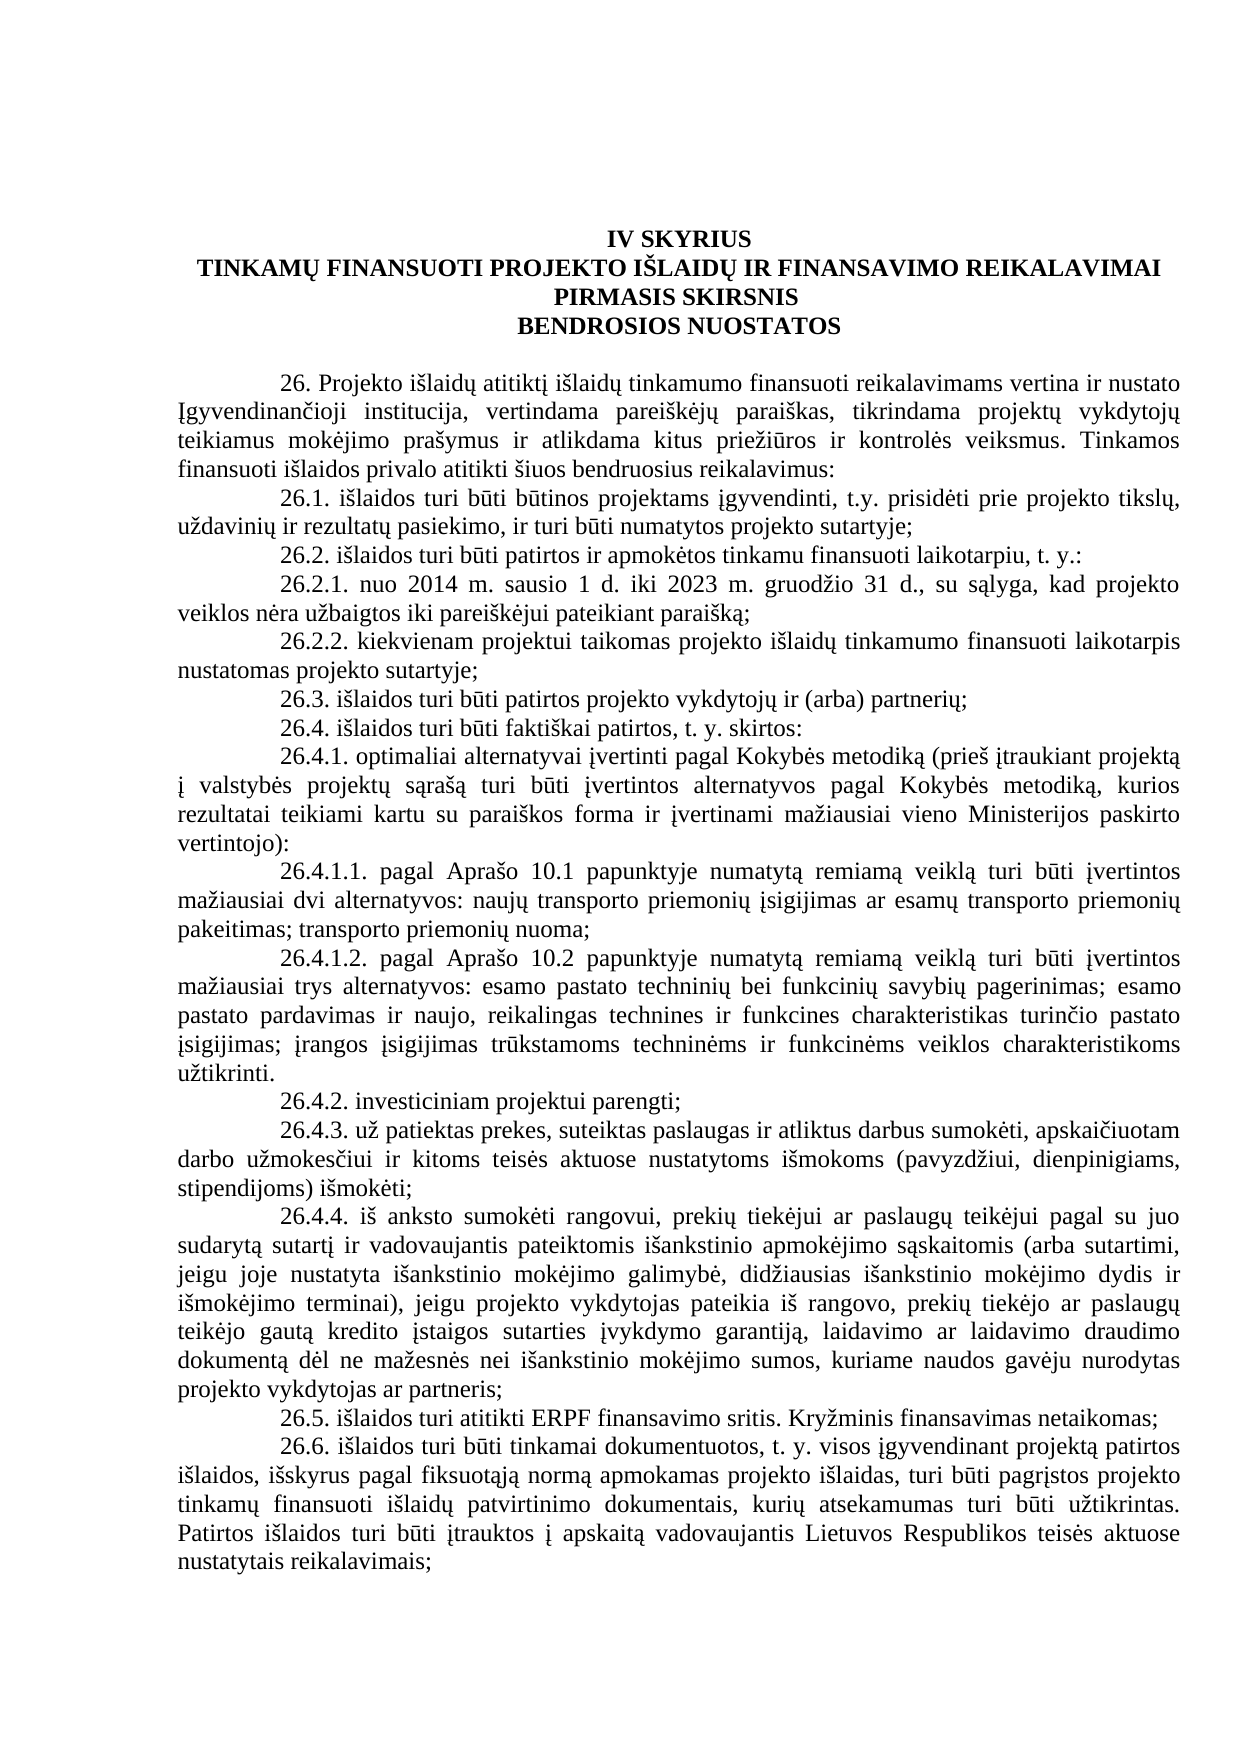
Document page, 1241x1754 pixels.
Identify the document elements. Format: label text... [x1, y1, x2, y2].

text 26.4.1.2. pagal Aprašo 10.2 papunktyje numatytą remiamą veiklą turi būti įvertintos mažiausiai trys alternatyvos: esamo pastato techninių bei funkcinių savybių pagerinimas; esamo pastato pardavimas ir naujo, reikalingas technines ir funkcines charakteristikas turinčio pastato įsigijimas; įrangos įsigijimas trūkstamoms techninėms ir funkcinėms veiklos charakteristikoms užtikrinti. [177, 943, 1181, 1086]
text 26.5. išlaidos turi atitikti ERPF finansavimo sritis. Kryžminis finansavimas netaikomas; [177, 1403, 1181, 1431]
text 26.4. išlaidos turi būti faktiškai patirtos, t. y. skirtos: [177, 713, 1181, 741]
text 26.6. išlaidos turi būti tinkamai dokumentuotos, t. y. visos įgyvendinant projektą patirtos išlaidos, išskyrus pagal fiksuotąją normą apmokamas projekto išlaidas, turi būti pagrįstos projekto tinkamų finansuoti išlaidų patvirtinimo dokumentais, kurių atsekamumas turi būti užtikrintas. Patirtos išlaidos turi būti įtrauktos į apskaitą vadovaujantis Lietuvos Respublikos teisės aktuose nustatytais reikalavimais; [177, 1431, 1181, 1575]
text 26.2.2. kiekvienam projektui taikomas projekto išlaidų tinkamumo finansuoti laikotarpis nustatomas projekto sutartyje; [177, 626, 1181, 684]
text PIRMASIS SKIRSNIS [177, 282, 1181, 311]
text TINKAMŲ FINANSUOTI PROJEKTO IŠLAIDŲ IR FINANSAVIMO REIKALAVIMAI [177, 253, 1181, 282]
text IV SKYRIUS [177, 224, 1181, 253]
text 26.3. išlaidos turi būti patirtos projekto vykdytojų ir (arba) partnerių; [177, 684, 1181, 713]
text 26.1. išlaidos turi būti būtinos projektams įgyvendinti, t.y. prisidėti prie projekto tikslų, uždavinių ir rezultatų pasiekimo, ir turi būti numatytos projekto sutartyje; [177, 483, 1181, 540]
text 26.4.1. optimaliai alternatyvai įvertinti pagal Kokybės metodiką (prieš įtraukiant projektą į valstybės projektų sąrašą turi būti įvertintos alternatyvos pagal Kokybės metodiką, kurios rezultatai teikiami kartu su paraiškos forma ir įvertinami mažiausiai vieno Ministerijos paskirto vertintojo): [177, 741, 1181, 856]
text 26.4.4. iš anksto sumokėti rangovui, prekių tiekėjui ar paslaugų teikėjui pagal su juo sudarytą sutartį ir vadovaujantis pateiktomis išankstinio apmokėjimo sąskaitomis (arba sutartimi, jeigu joje nustatyta išankstinio mokėjimo galimybė, didžiausias išankstinio mokėjimo dydis ir išmokėjimo terminai), jeigu projekto vykdytojas pateikia iš rangovo, prekių tiekėjo ar paslaugų teikėjo gautą kredito įstaigos sutarties įvykdymo garantiją, laidavimo ar laidavimo draudimo dokumentą dėl ne mažesnės nei išankstinio mokėjimo sumos, kuriame naudos gavėju nurodytas projekto vykdytojas ar partneris; [177, 1201, 1181, 1403]
text 26.2.1. nuo 2014 m. sausio 1 d. iki 2023 m. gruodžio 31 d., su sąlyga, kad projekto veiklos nėra užbaigtos iki pareiškėjui pateikiant paraišką; [177, 569, 1181, 626]
text 26.4.3. už patiektas prekes, suteiktas paslaugas ir atliktus darbus sumokėti, apskaičiuotam darbo užmokesčiui ir kitoms teisės aktuose nustatytoms išmokoms (pavyzdžiui, dienpinigiams, stipendijoms) išmokėti; [177, 1115, 1181, 1201]
text 26. Projekto išlaidų atitiktį išlaidų tinkamumo finansuoti reikalavimams vertina ir nustato Įgyvendinančioji institucija, vertindama pareiškėjų paraiškas, tikrindama projektų vykdytojų teikiamus mokėjimo prašymus ir atlikdama kitus priežiūros ir kontrolės veiksmus. Tinkamos finansuoti išlaidos privalo atitikti šiuos bendruosius reikalavimus: [177, 368, 1181, 483]
text 26.4.1.1. pagal Aprašo 10.1 papunktyje numatytą remiamą veiklą turi būti įvertintos mažiausiai dvi alternatyvos: naujų transporto priemonių įsigijimas ar esamų transporto priemonių pakeitimas; transporto priemonių nuoma; [177, 856, 1181, 943]
text 26.2. išlaidos turi būti patirtos ir apmokėtos tinkamu finansuoti laikotarpiu, t. y.: [177, 540, 1181, 569]
text 26.4.2. investiciniam projektui parengti; [177, 1086, 1181, 1115]
text Bendrosios nuostatos [177, 311, 1181, 339]
